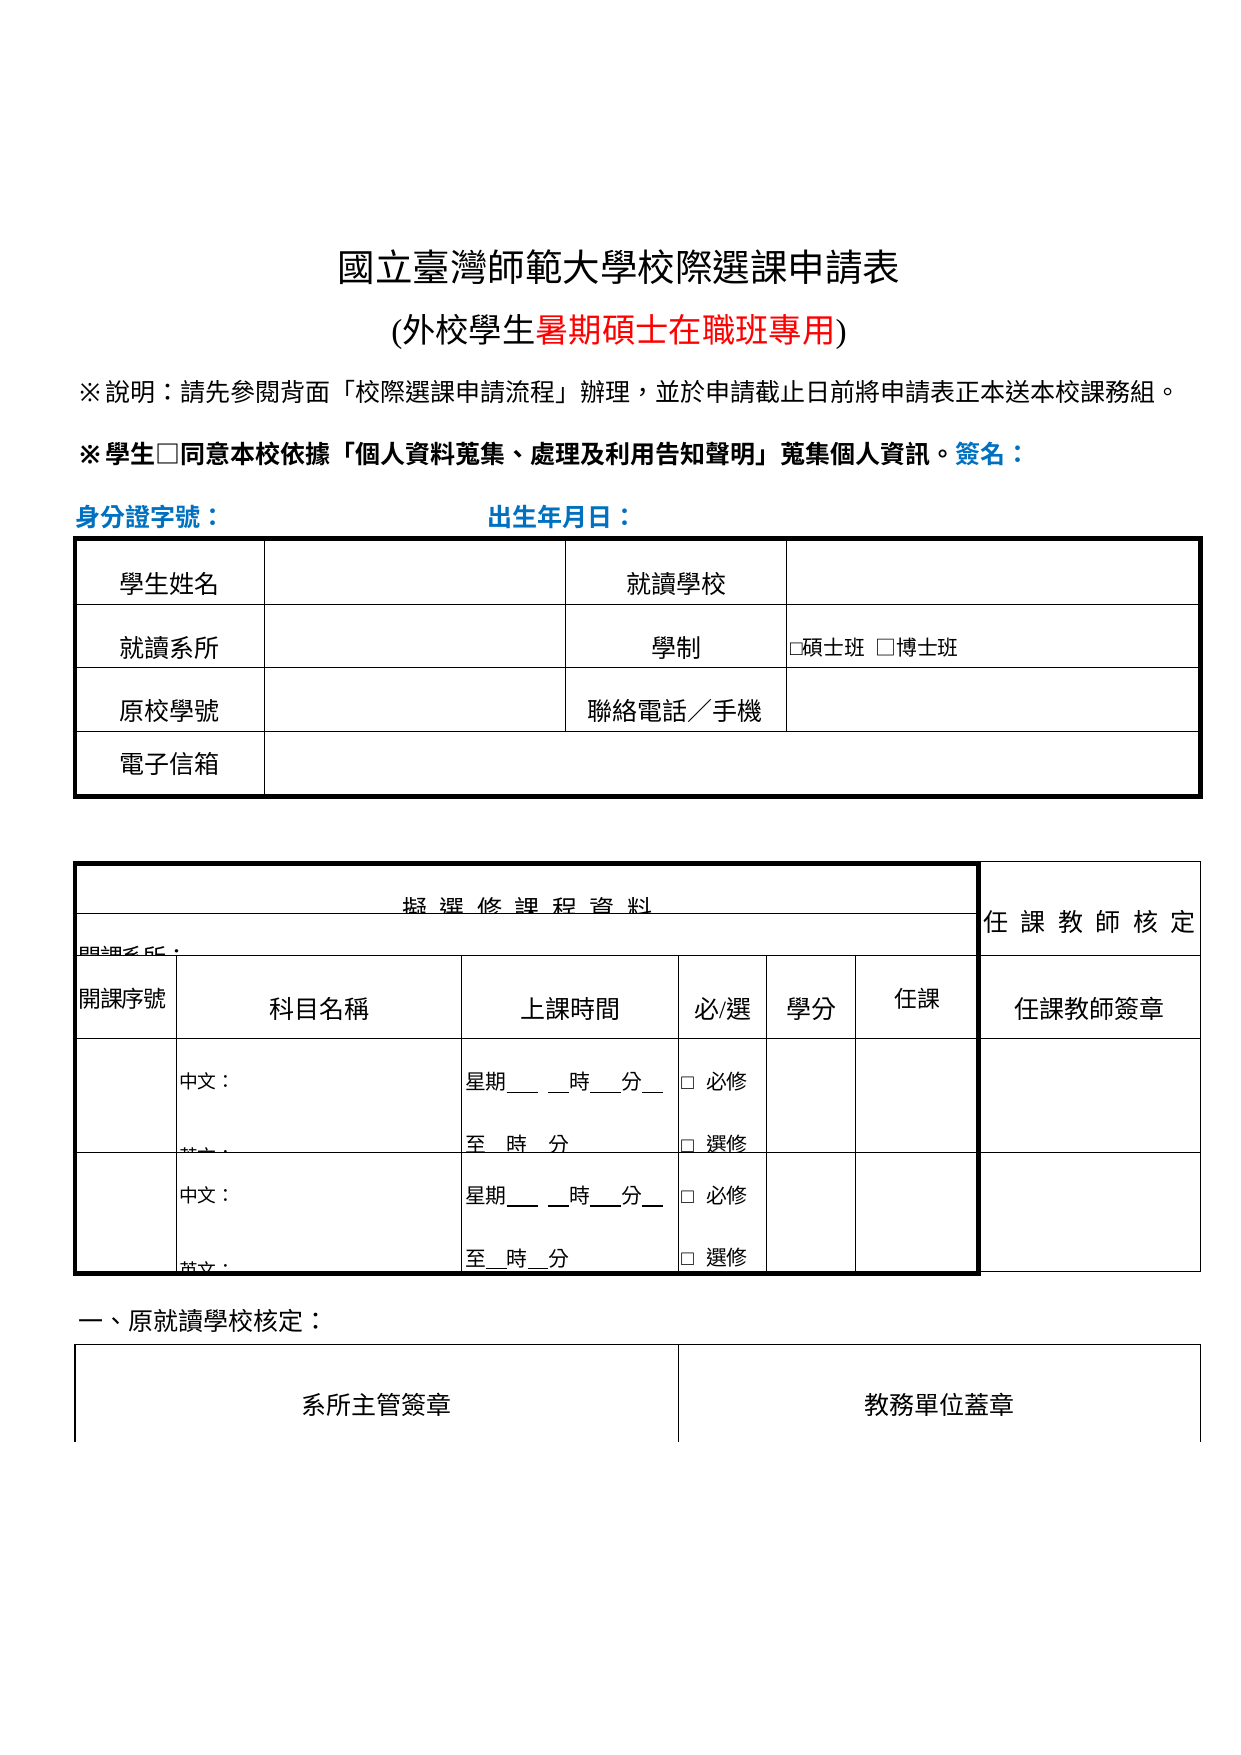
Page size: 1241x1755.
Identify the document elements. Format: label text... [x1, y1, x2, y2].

table_cell [265, 732, 297, 794]
table_cell [940, 668, 1198, 731]
table_cell [265, 668, 297, 731]
table_cell 開課系所： [940, 914, 976, 954]
table_cell [940, 1039, 976, 1152]
table_cell 原校學號 [77, 668, 264, 731]
table_header 就讀學校 [566, 541, 786, 602]
table_cell 教務單位蓋章 [679, 1345, 1200, 1442]
text ※說明：請先參閱背面「校際選課申請流程」辦理，並於申請截止日前將申請表正本送本校課務組。 [75, 349, 1162, 411]
table_cell 中文： 英文： [177, 1153, 461, 1271]
table_cell [77, 1153, 176, 1271]
table_cell 中文： 英文： [177, 1039, 297, 1152]
text 國立臺灣師範大學校際選課申請表 [75, 224, 1162, 286]
table_cell 就讀系所 [77, 605, 264, 667]
table_cell [940, 732, 1198, 794]
text (外校學生暑期碩士在職班專用) [75, 286, 1162, 349]
table_cell 開課序號 科目代碼 [77, 956, 176, 1038]
text ※學生□同意本校依據「個人資料蒐集、處理及利用告知聲明」蒐集個人資訊。簽名： [75, 411, 1162, 474]
table_cell □碩士班 □博士班 [940, 605, 1198, 667]
table_cell [767, 1158, 855, 1271]
table_cell [856, 1153, 976, 1271]
table_cell 任課 教師 [940, 956, 976, 1038]
table_cell 開課系所： [77, 914, 297, 954]
table_header [787, 541, 1198, 603]
table_cell 星期 時 分 至 時 分 [462, 1158, 678, 1271]
table_header 擬 選 修 課 程 資 料 [77, 866, 297, 912]
table_cell (請標記簽核日期) [981, 1039, 1200, 1152]
table_cell [265, 605, 297, 667]
table_cell [77, 1039, 176, 1152]
table_cell 電子信箱 [77, 732, 264, 794]
table_header 任 課 教 師 核 定 [981, 862, 1200, 954]
table_header [265, 541, 565, 603]
table_cell 一、原就讀學校核定： [75, 1272, 1200, 1344]
table_cell 系所主管簽章 [76, 1345, 678, 1442]
table_cell (請標記簽核日期) [981, 1153, 1200, 1271]
text 身分證字號： 出生年月日： [75, 474, 1162, 536]
table_cell 科目名稱 [177, 956, 297, 1038]
table_header 學生姓名 [77, 541, 264, 603]
table_header 擬 選 修 課 程 資 料 [940, 866, 976, 912]
table_cell 任課教師簽章 [981, 956, 1200, 1038]
table_cell 必修 選修 [679, 1158, 766, 1271]
